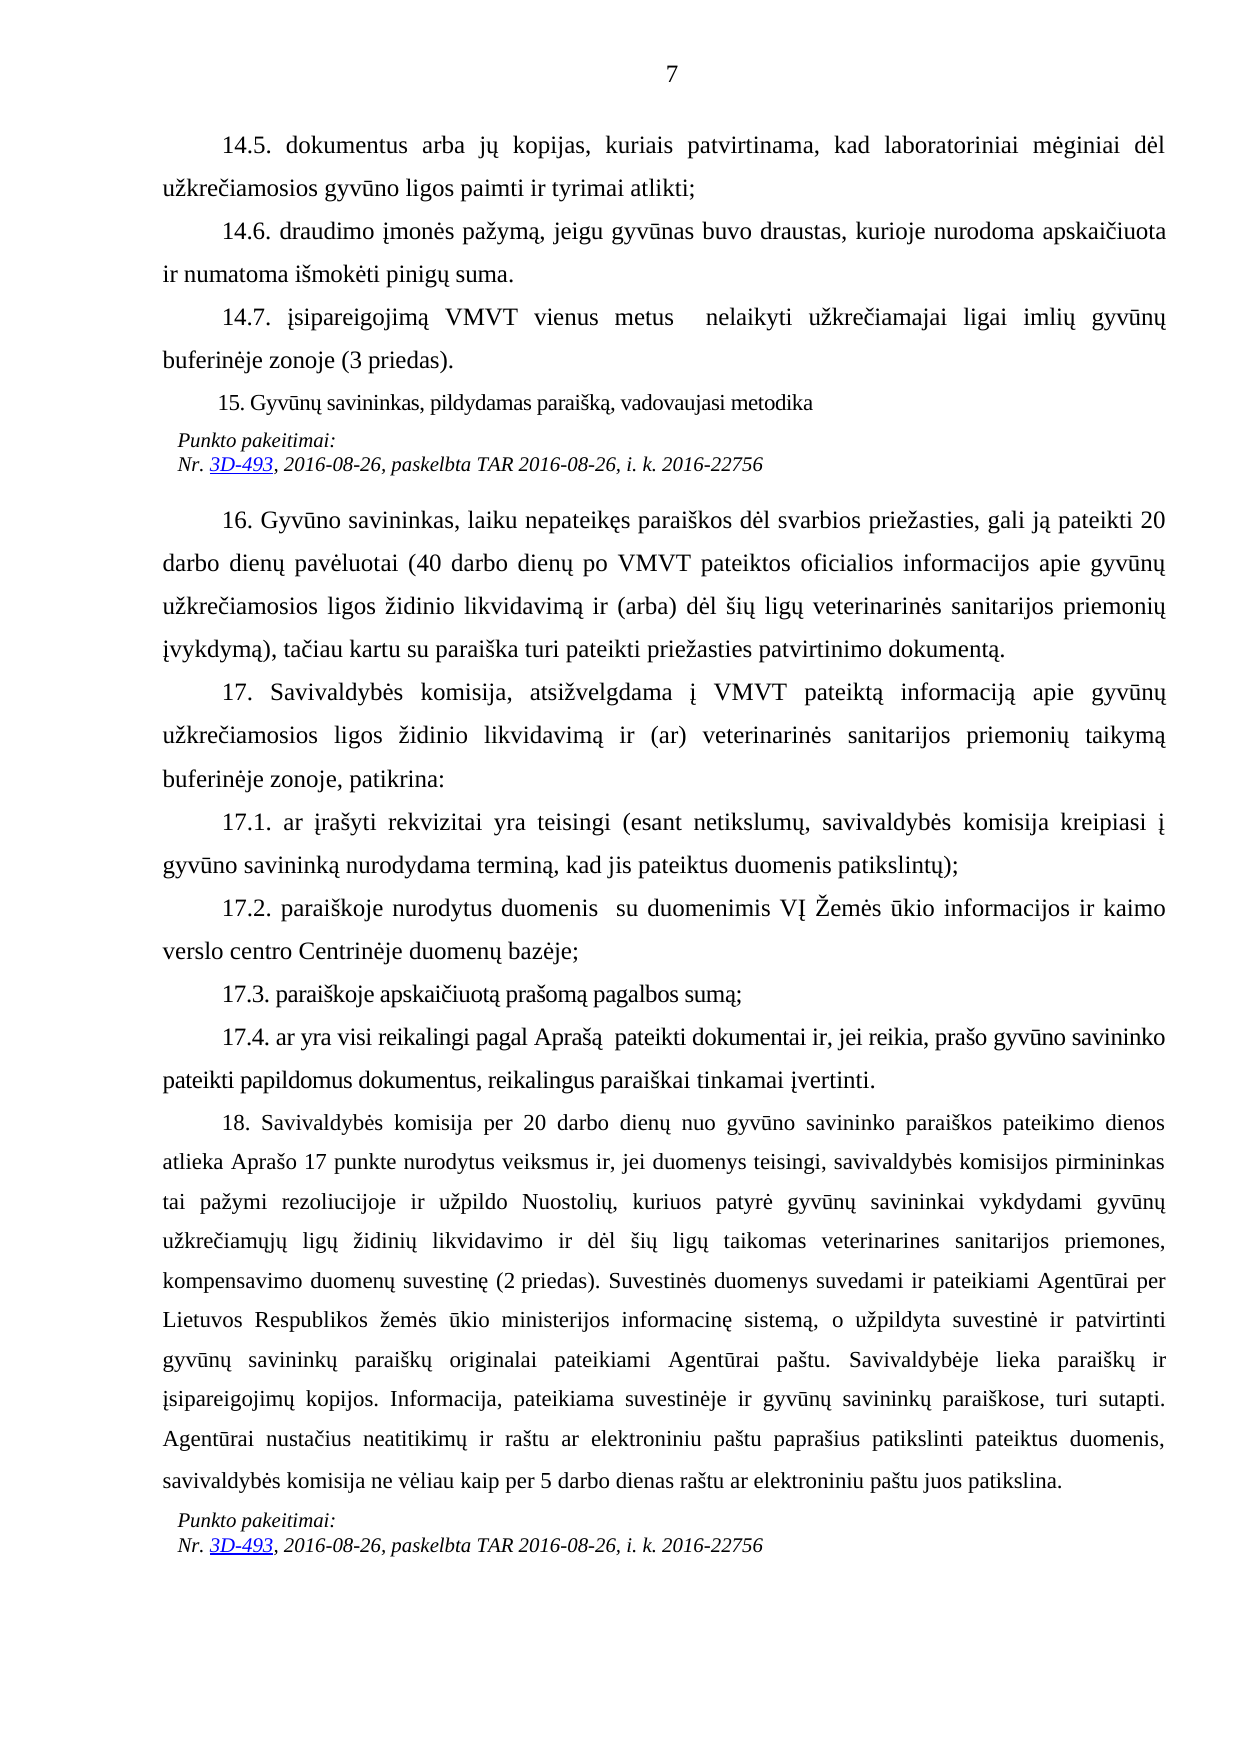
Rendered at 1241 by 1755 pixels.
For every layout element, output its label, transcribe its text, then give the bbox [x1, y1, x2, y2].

text Nr. 3D-493, 2016-08-26, paskelbta TAR 2016-08-26, i. k. 2016-22756 [177, 452, 1167, 476]
text 14.6. draudimo įmonės pažymą, jeigu gyvūnas buvo draustas, kurioje nurodoma apskaičiuota ir numatoma išmokėti pinigų suma. [162, 216, 1167, 288]
text 14.7. įsipareigojimą VMVT vienus metus nelaikyti užkrečiamajai ligai imlių gyvūnų buferinėje zonoje (3 priedas). [162, 302, 1167, 374]
text 17.4. ar yra visi reikalingi pagal Aprašą pateikti dokumentai ir, jei reikia, prašo gyvūno savininko pateikti papildomus dokumentus, reikalingus paraiškai tinkamai įvertinti. [162, 1022, 1167, 1094]
text Punkto pakeitimai: [177, 1508, 1167, 1532]
text 17. Savivaldybės komisija, atsižvelgdama į VMVT pateiktą informaciją apie gyvūnų užkrečiamosios ligos židinio likvidavimą ir (ar) veterinarinės sanitarijos priemonių taikymą buferinėje zonoje, patikrina: [162, 677, 1167, 792]
text Punkto pakeitimai: [177, 428, 1167, 452]
text 17.3. paraiškoje apskaičiuotą prašomą pagalbos sumą; [162, 979, 1167, 1008]
text 14.5. dokumentus arba jų kopijas, kuriais patvirtinama, kad laboratoriniai mėginiai dėl užkrečiamosios gyvūno ligos paimti ir tyrimai atlikti; [162, 130, 1167, 202]
text 17.1. ar įrašyti rekvizitai yra teisingi (esant netikslumų, savivaldybės komisija kreipiasi į gyvūno savininką nurodydama terminą, kad jis pateiktus duomenis patikslintų); [162, 807, 1167, 879]
text 16. Gyvūno savininkas, laiku nepateikęs paraiškos dėl svarbios priežasties, gali ją pateikti 20 darbo dienų pavėluotai (40 darbo dienų po VMVT pateiktos oficialios informacijos apie gyvūnų užkrečiamosios ligos židinio likvidavimą ir (arba) dėl šių ligų veterinarinės sanitarijos priemonių įvykdymą), tačiau kartu su paraiška turi pateikti priežasties patvirtinimo dokumentą. [162, 505, 1167, 663]
text Nr. 3D-493, 2016-08-26, paskelbta TAR 2016-08-26, i. k. 2016-22756 [177, 1532, 1167, 1557]
text 18. Savivaldybės komisija per 20 darbo dienų nuo gyvūno savininko paraiškos pateikimo dienos atlieka Aprašo 17 punkte nurodytus veiksmus ir, jei duomenys teisingi, savivaldybės komisijos pirmininkas tai pažymi rezoliucijoje ir užpildo Nuostolių, kuriuos patyrė gyvūnų savininkai vykdydami gyvūnų užkrečiamųjų ligų židinių likvidavimo ir dėl šių ligų taikomas veterinarines sanitarijos priemones, kompensavimo duomenų suvestinę (2 priedas). Suvestinės duomenys suvedami ir pateikiami Agentūrai per Lietuvos Respublikos žemės ūkio ministerijos informacinę sistemą, o užpildyta suvestinė ir patvirtinti gyvūnų savininkų paraiškų originalai pateikiami Agentūrai paštu. Savivaldybėje lieka paraiškų ir įsipareigojimų kopijos. Informacija, pateikiama suvestinėje ir gyvūnų savininkų paraiškose, turi sutapti. Agentūrai nustačius neatitikimų ir raštu ar elektroniniu paštu paprašius patikslinti pateiktus duomenis, savivaldybės komisija ne vėliau kaip per 5 darbo dienas raštu ar elektroniniu paštu juos patikslina. [162, 1109, 1167, 1494]
text 15. Gyvūnų savininkas, pildydamas paraišką, vadovaujasi metodika [177, 389, 1167, 415]
text 17.2. paraiškoje nurodytus duomenis su duomenimis VĮ Žemės ūkio informacijos ir kaimo verslo centro Centrinėje duomenų bazėje; [162, 893, 1167, 965]
